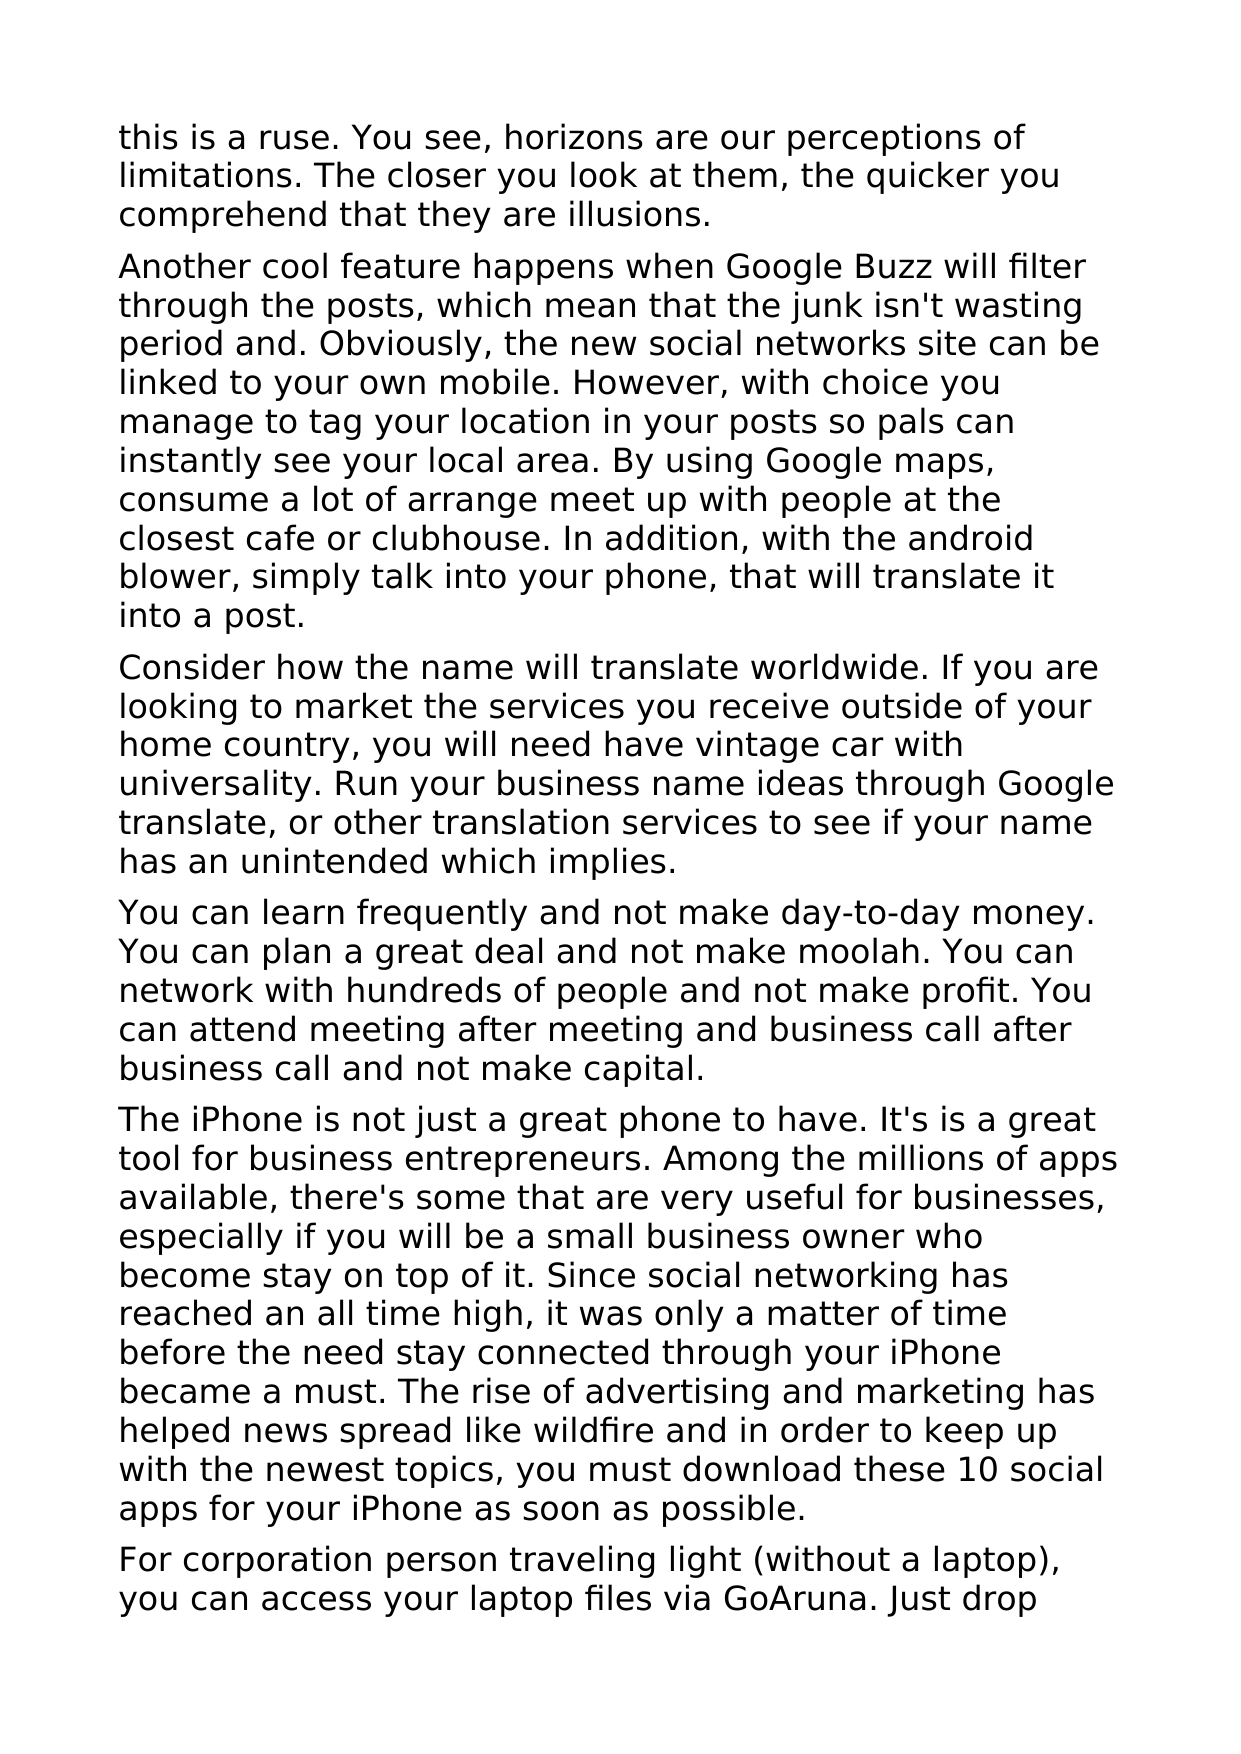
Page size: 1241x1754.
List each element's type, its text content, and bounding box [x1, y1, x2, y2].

text You can learn frequently and not make day-to-day money. You can plan a great deal and not make moolah. You can network with hundreds of people and not make profit. You can attend meeting after meeting and business call after business call and not make capital. [118, 894, 1122, 1088]
text Another cool feature happens when Google Buzz will filter through the posts, which mean that the junk isn't wasting period and. Obviously, the new social networks site can be linked to your own mobile. However, with choice you manage to tag your location in your posts so pals can instantly see your local area. By using Google maps, consume a lot of arrange meet up with people at the closest cafe or clubhouse. In addition, with the android blower, simply talk into your phone, that will translate it into a post. [118, 247, 1122, 636]
text this is a ruse. You see, horizons are our perceptions of limitations. The closer you look at them, the quicker you comprehend that they are illusions. [118, 118, 1122, 235]
text For corporation person traveling light (without a laptop), you can access your laptop files via GoAruna. Just drop [118, 1541, 1122, 1618]
text Consider how the name will translate worldwide. If you are looking to market the services you receive outside of your home country, you will need have vintage car with universality. Run your business name ideas through Google translate, or other translation services to see if your name has an unintended which implies. [118, 648, 1122, 881]
text The iPhone is not just a great phone to have. It's is a great tool for business entrepreneurs. Among the millions of apps available, there's some that are very useful for businesses, especially if you will be a small business owner who become stay on top of it. Since social networking has reached an all time high, it was only a matter of time before the need stay connected through your iPhone became a must. The rise of advertising and marketing has helped news spread like wildfire and in order to keep up with the newest topics, you must download these 10 social apps for your iPhone as soon as possible. [118, 1101, 1122, 1528]
